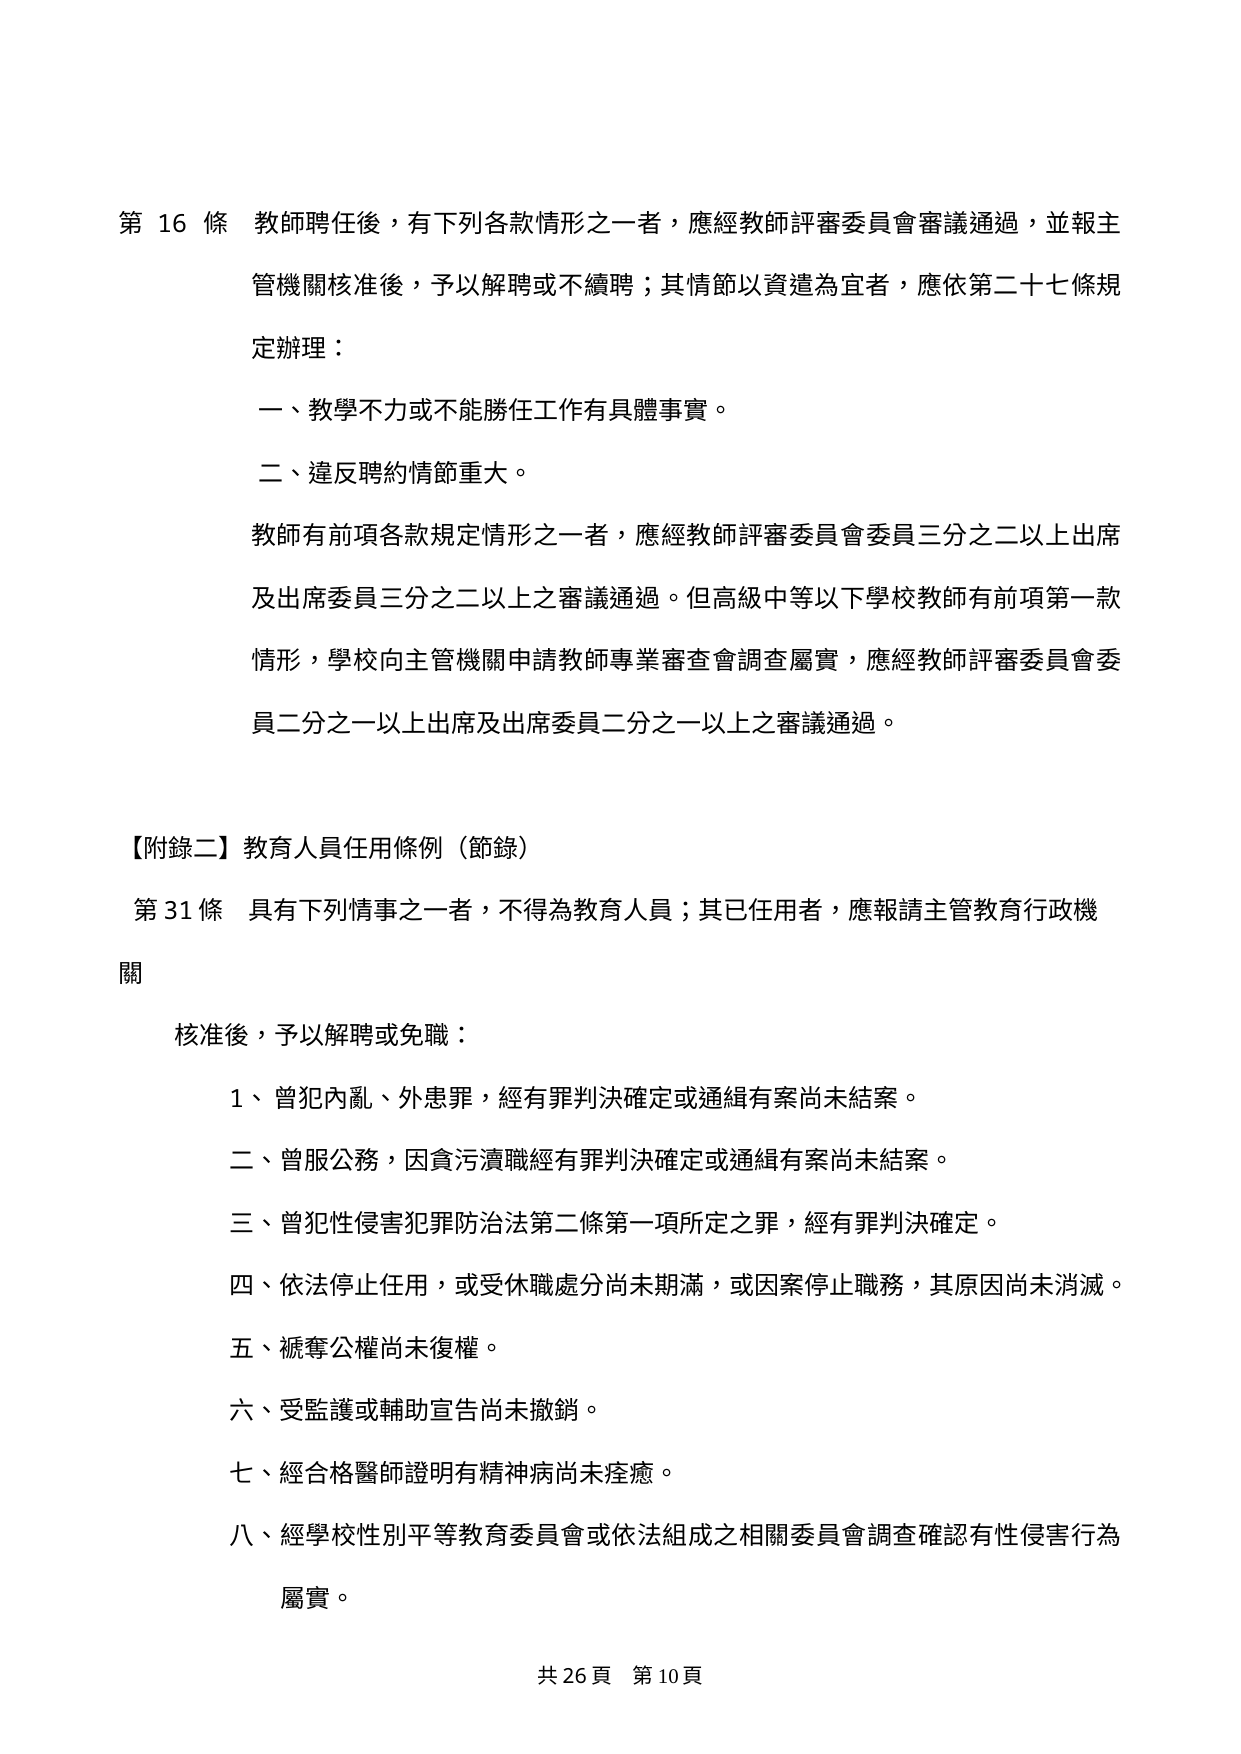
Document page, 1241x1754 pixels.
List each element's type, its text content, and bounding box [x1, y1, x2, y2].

text 五、褫奪公權尚未復權。 [118, 1305, 1122, 1367]
text 一、教學不力或不能勝任工作有具體事實。 [214, 367, 1122, 430]
text 四、依法停止任用，或受休職處分尚未期滿，或因案停止職務，其原因尚未消滅。 [118, 1242, 1122, 1305]
list 曾犯內亂、外患罪，經有罪判決確定或通緝有案尚未結案。 [229, 1055, 1122, 1117]
text 【附錄二】教育人員任用條例（節錄） [118, 805, 1122, 867]
text 核准後，予以解聘或免職： [118, 992, 1122, 1055]
text 八、經學校性別平等教育委員會或依法組成之相關委員會調查確認有性侵害行為屬實。 [229, 1492, 1122, 1617]
text 第31條 具有下列情事之一者，不得為教育人員；其已任用者，應報請主管教育行政機關 [118, 867, 1122, 992]
text 二、違反聘約情節重大。 [214, 430, 1122, 492]
text 六、受監護或輔助宣告尚未撤銷。 [118, 1367, 1122, 1430]
text 三、曾犯性侵害犯罪防治法第二條第一項所定之罪，經有罪判決確定。 [118, 1180, 1122, 1242]
text 教師有前項各款規定情形之一者，應經教師評審委員會委員三分之二以上出席及出席委員三分之二以上之審議通過。但高級中等以下學校教師有前項第一款情形，學校向主管機關申請教師專業審查會調查屬實，應經教師評審委員會委員二分之一以上出席及出席委員二分之一以上之審議通過。 [251, 492, 1122, 742]
text 第 16 條 教師聘任後，有下列各款情形之一者，應經教師評審委員會審議通過，並報主管機關核准後，予以解聘或不續聘；其情節以資遣為宜者，應依第二十七條規定辦理： [118, 180, 1122, 367]
text 二、曾服公務，因貪污瀆職經有罪判決確定或通緝有案尚未結案。 [118, 1117, 1122, 1180]
text 七、經合格醫師證明有精神病尚未痊癒。 [118, 1430, 1122, 1492]
